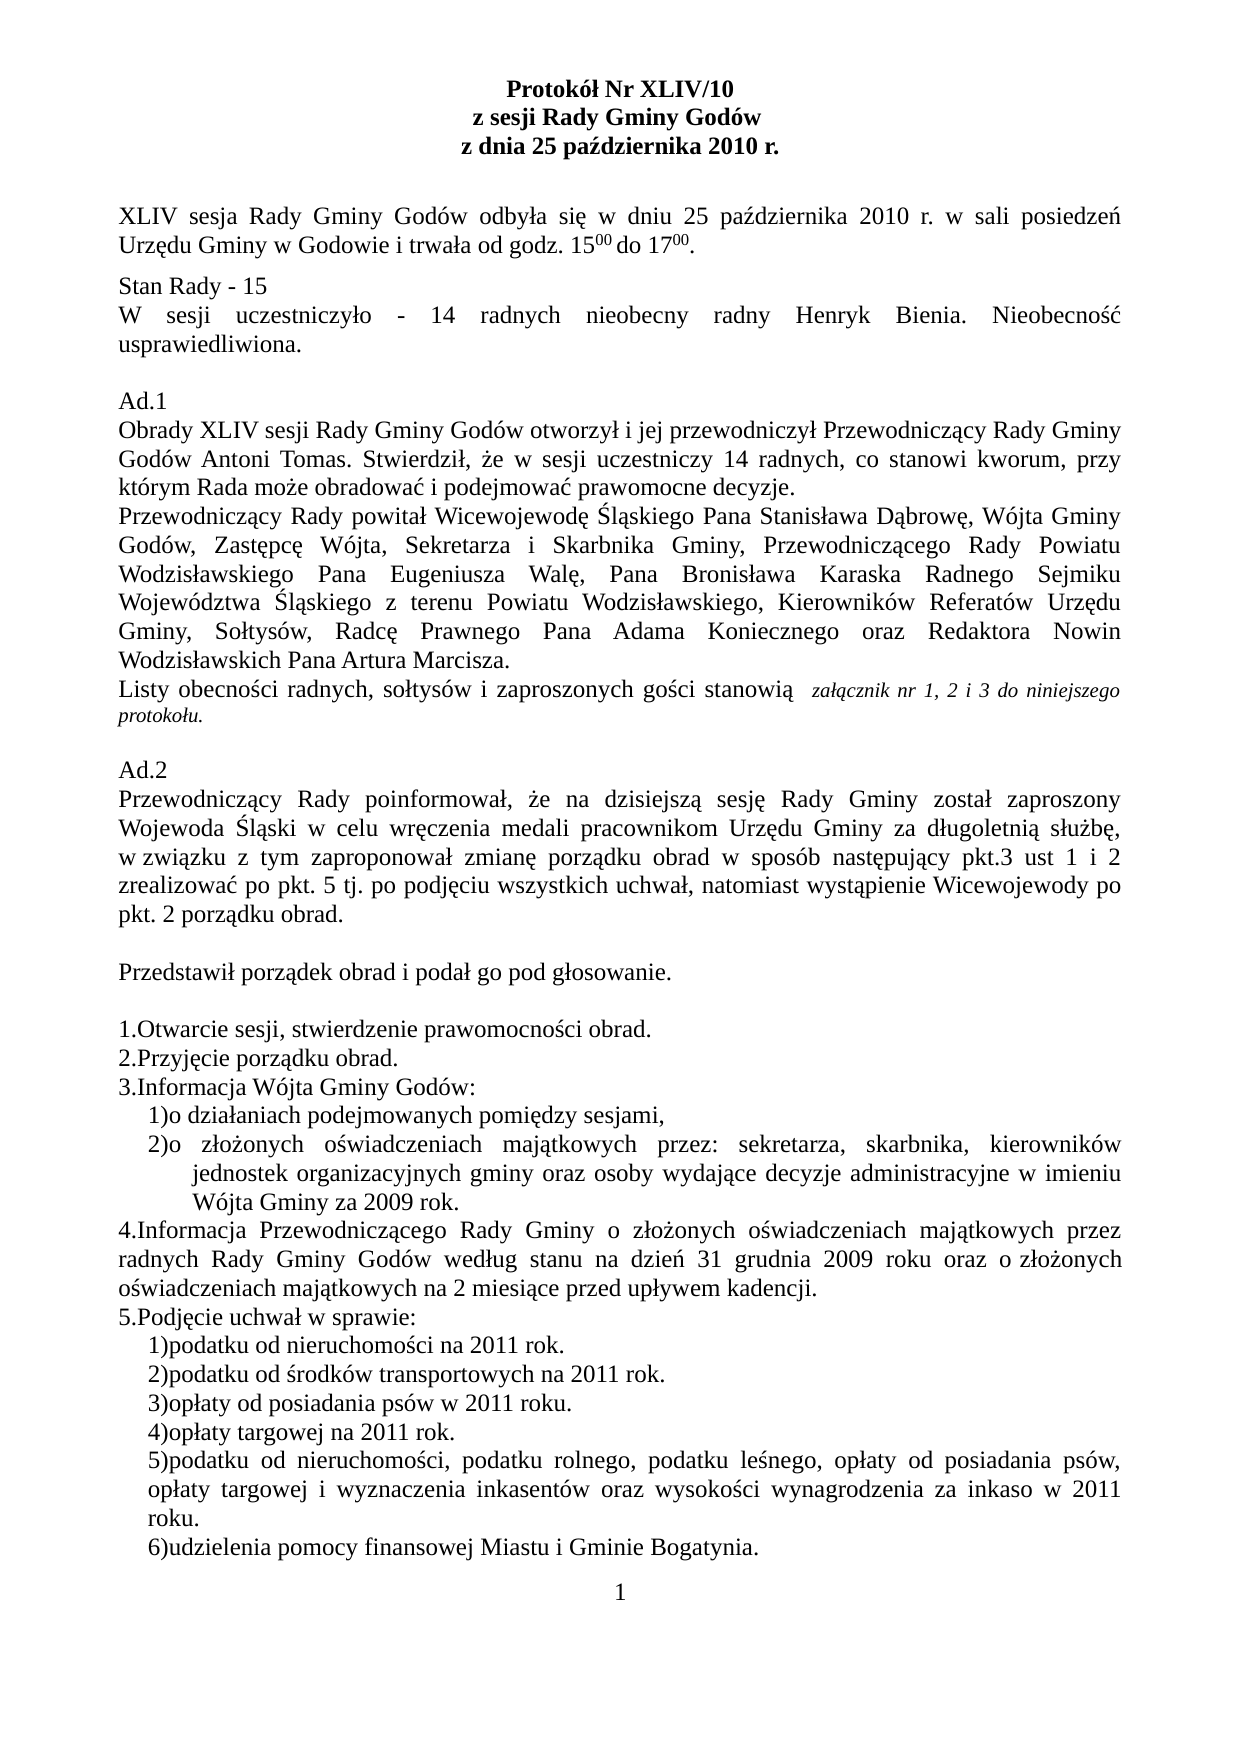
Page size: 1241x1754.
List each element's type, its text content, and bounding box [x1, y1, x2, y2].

text Ad.2 [118, 755, 1122, 784]
list podatku od nieruchomości na 2011 rok. [148, 1330, 1122, 1359]
text Protokół Nr XLIV/10 [118, 74, 1122, 102]
list Otwarcie sesji, stwierdzenie prawomocności obrad. [118, 1014, 1122, 1043]
list podatku od nieruchomości, podatku rolnego, podatku leśnego, opłaty od posiadania psów, opłaty targowej i wyznaczenia inkasentów oraz wysokości wynagrodzenia za inkaso w 2011 roku. [148, 1445, 1122, 1532]
list Przyjęcie porządku obrad. [118, 1043, 1122, 1072]
list o złożonych oświadczeniach majątkowych przez: sekretarza, skarbnika, kierowników jednostek organizacyjnych gminy oraz osoby wydające decyzje administracyjne w imieniu Wójta Gminy za 2009 rok. [148, 1129, 1122, 1215]
text Obrady XLIV sesji Rady Gminy Godów otworzył i jej przewodniczył Przewodniczący Rady Gminy Godów Antoni Tomas. Stwierdził, że w sesji uczestniczy 14 radnych, co stanowi kworum, przy którym Rada może obradować i podejmować prawomocne decyzje. [118, 415, 1122, 501]
text Stan Rady - 15 [118, 271, 1122, 300]
list Informacja Wójta Gminy Godów: [118, 1072, 1122, 1100]
list o działaniach podejmowanych pomiędzy sesjami, [148, 1100, 1122, 1129]
list opłaty od posiadania psów w 2011 roku. [148, 1388, 1122, 1417]
text z dnia 25 października 2010 r. [118, 131, 1122, 160]
list podatku od środków transportowych na 2011 rok. [148, 1359, 1122, 1388]
text Ad.1 [118, 386, 1122, 415]
text Przewodniczący Rady poinformował, że na dzisiejszą sesję Rady Gminy został zaproszony Wojewoda Śląski w celu wręczenia medali pracownikom Urzędu Gminy za długoletnią służbę, w związku z tym zaproponował zmianę porządku obrad w sposób następujący pkt.3 ust 1 i 2 zrealizować po pkt. 5 tj. po podjęciu wszystkich uchwał, natomiast wystąpienie Wicewojewody po pkt. 2 porządku obrad. [118, 784, 1122, 928]
list Podjęcie uchwał w sprawie: [118, 1302, 1122, 1330]
list udzielenia pomocy finansowej Miastu i Gminie Bogatynia. [148, 1532, 1122, 1560]
list opłaty targowej na 2011 rok. [148, 1417, 1122, 1445]
text z sesji Rady Gminy Godów [118, 102, 1122, 131]
text W sesji uczestniczyło - 14 radnych nieobecny radny Henryk Bienia. Nieobecność usprawiedliwiona. [118, 300, 1122, 357]
text Przedstawił porządek obrad i podał go pod głosowanie. [118, 957, 1122, 985]
text Przewodniczący Rady powitał Wicewojewodę Śląskiego Pana Stanisława Dąbrowę, Wójta Gminy Godów, Zastępcę Wójta, Sekretarza i Skarbnika Gminy, Przewodniczącego Rady Powiatu Wodzisławskiego Pana Eugeniusza Walę, Pana Bronisława Karaska Radnego Sejmiku Województwa Śląskiego z terenu Powiatu Wodzisławskiego, Kierowników Referatów Urzędu Gminy, Sołtysów, Radcę Prawnego Pana Adama Koniecznego oraz Redaktora Nowin Wodzisławskich Pana Artura Marcisza. [118, 501, 1122, 674]
list Informacja Przewodniczącego Rady Gminy o złożonych oświadczeniach majątkowych przez radnych Rady Gminy Godów według stanu na dzień 31 grudnia 2009 roku oraz o złożonych oświadczeniach majątkowych na 2 miesiące przed upływem kadencji. [118, 1215, 1122, 1302]
text Listy obecności radnych, sołtysów i zaproszonych gości stanowią załącznik nr 1, 2 i 3 do niniejszego protokołu. [118, 674, 1122, 727]
text XLIV sesja Rady Gminy Godów odbyła się w dniu 25 października 2010 r. w sali posiedzeń Urzędu Gminy w Godowie i trwała od godz. 1500 do 1700. [118, 201, 1122, 259]
